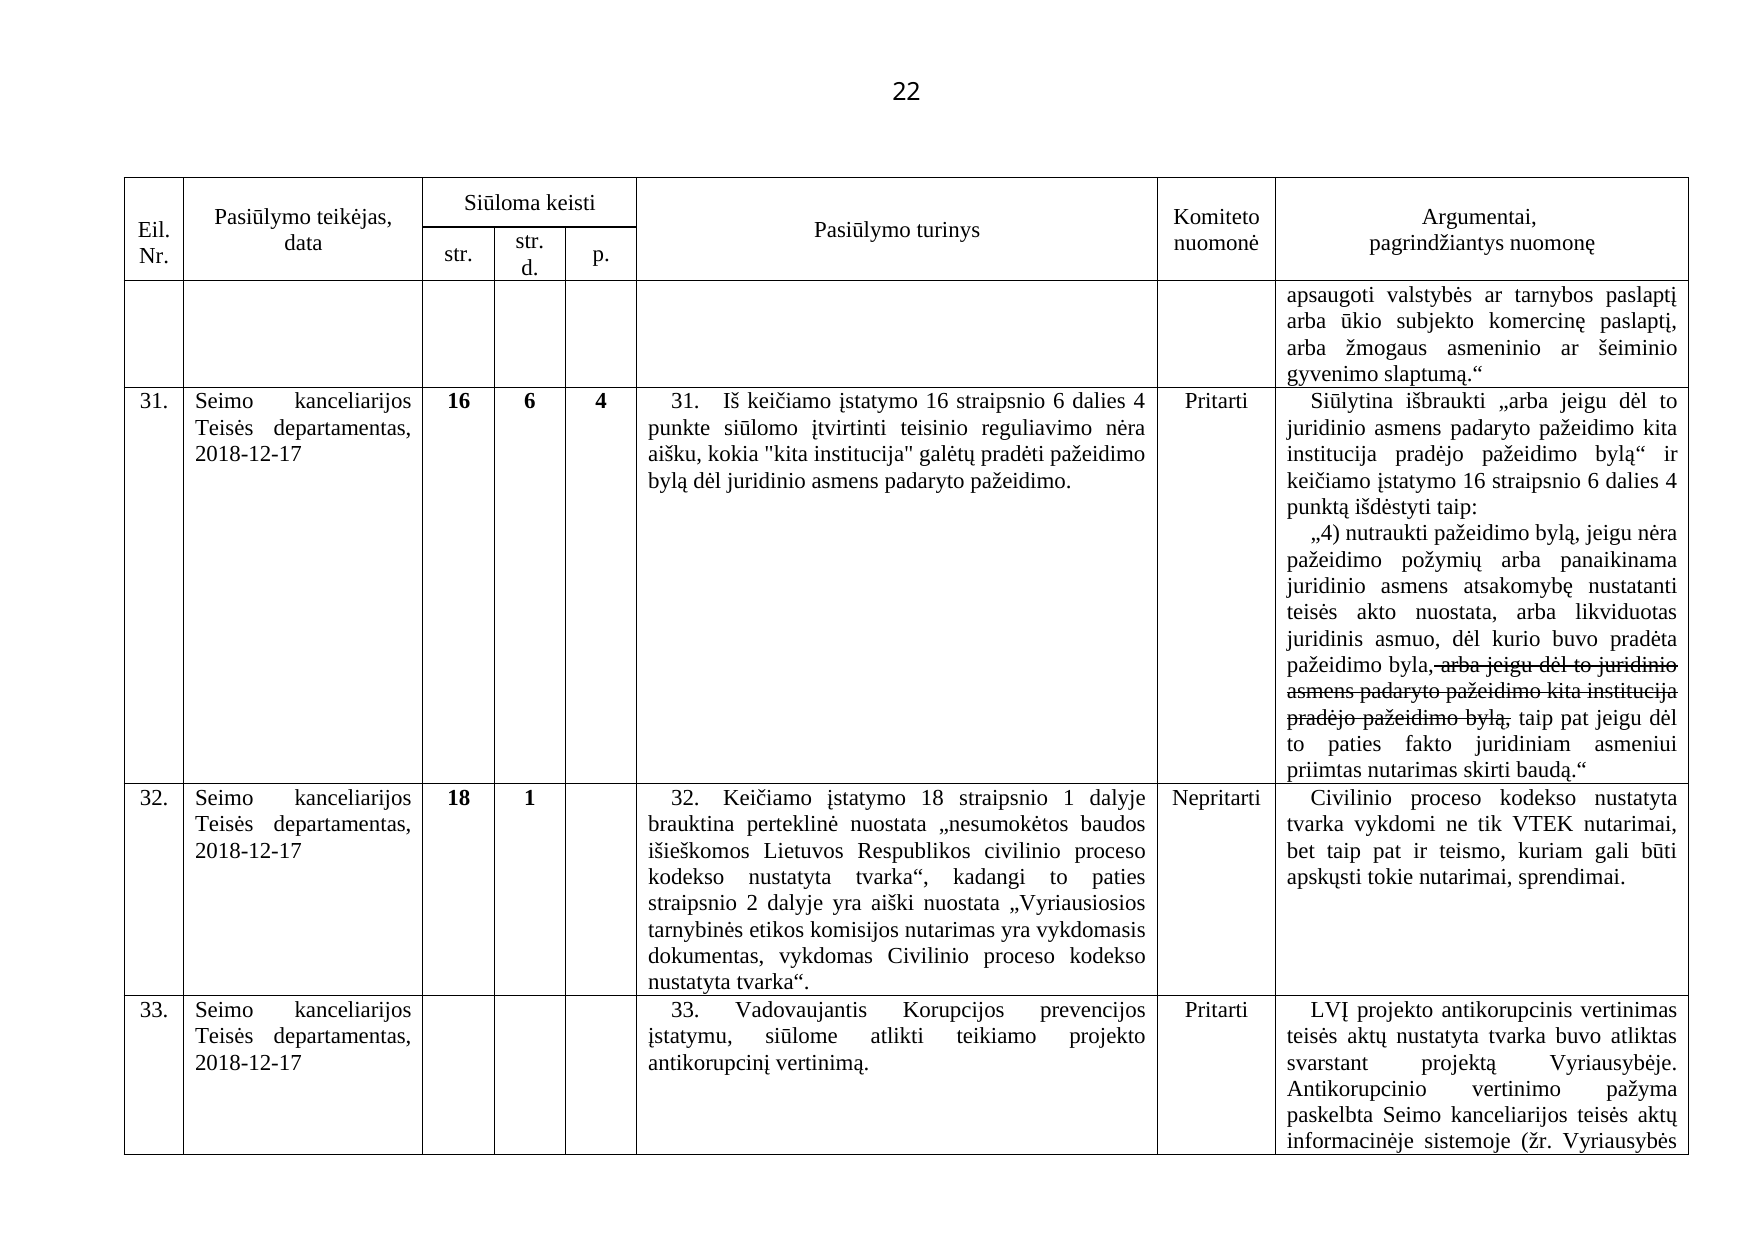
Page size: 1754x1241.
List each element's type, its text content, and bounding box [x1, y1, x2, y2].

table_cell [566, 784, 636, 995]
table_cell Civilinio proceso kodekso nustatyta tvarka vykdomi ne tik VTEK nutarimai, bet taip pat ir teismo, kuriam gali būti apskųsti tokie nutarimai, sprendimai. [1276, 784, 1688, 995]
table_cell apsaugoti valstybės ar tarnybos paslaptį arba ūkio subjekto komercinę paslaptį, arba žmogaus asmeninio ar šeiminio gyvenimo slaptumą.“ [1276, 281, 1688, 387]
table_cell [566, 996, 636, 1154]
table_header Eil. Nr. [125, 178, 183, 280]
table_header Argumentai, pagrindžiantys nuomonę [1276, 178, 1688, 280]
table_cell [423, 281, 494, 387]
table_cell 33. Vadovaujantis Korupcijos prevencijos įstatymu, siūlome atlikti teikiamo projekto antikorupcinį vertinimą. [637, 996, 1157, 1154]
table_cell 31. [125, 388, 183, 783]
table_cell 18 [423, 784, 494, 995]
table_cell str. d. [495, 228, 565, 280]
table_cell Pritarti [1158, 388, 1275, 783]
table_cell [1158, 281, 1275, 387]
table_cell 31. Iš keičiamo įstatymo 16 straipsnio 6 dalies 4 punkte siūlomo įtvirtinti teisinio reguliavimo nėra aišku, kokia "kita institucija" galėtų pradėti pažeidimo bylą dėl juridinio asmens padaryto pažeidimo. [637, 388, 1157, 783]
table_cell str. [423, 228, 494, 280]
table_cell [423, 996, 494, 1154]
table_cell LVĮ projekto antikorupcinis vertinimas teisės aktų nustatyta tvarka buvo atliktas svarstant projektą Vyriausybėje. Antikorupcinio vertinimo pažyma paskelbta Seimo kanceliarijos teisės aktų informacinėje sistemoje (žr. Vyriausybės [1276, 996, 1688, 1154]
table_cell [566, 281, 636, 387]
table_cell [125, 281, 183, 387]
table_cell Seimo kanceliarijos Teisės departamentas, 2018-12-17 [184, 388, 422, 783]
table_cell 32. [125, 784, 183, 995]
table_cell 6 [495, 388, 565, 783]
table_cell 32. Keičiamo įstatymo 18 straipsnio 1 dalyje brauktina perteklinė nuostata „nesumokėtos baudos išieškomos Lietuvos Respublikos civilinio proceso kodekso nustatyta tvarka“, kadangi to paties straipsnio 2 dalyje yra aiški nuostata „Vyriausiosios tarnybinės etikos komisijos nutarimas yra vykdomasis dokumentas, vykdomas Civilinio proceso kodekso nustatyta tvarka“. [637, 784, 1157, 995]
table_header Pasiūlymo turinys [637, 178, 1157, 280]
table_cell 16 [423, 388, 494, 783]
table_header Siūloma keisti [423, 178, 636, 226]
table_cell Seimo kanceliarijos Teisės departamentas, 2018-12-17 [184, 784, 422, 995]
table_header Komiteto nuomonė [1158, 178, 1275, 280]
table_cell Nepritarti [1158, 784, 1275, 995]
table_cell [184, 281, 422, 387]
table_cell [495, 281, 565, 387]
table_cell [495, 996, 565, 1154]
table_header Pasiūlymo teikėjas, data [184, 178, 422, 280]
table_cell Seimo kanceliarijos Teisės departamentas, 2018-12-17 [184, 996, 422, 1154]
table_cell 1 [495, 784, 565, 995]
table_cell Siūlytina išbraukti „arba jeigu dėl to juridinio asmens padaryto pažeidimo kita institucija pradėjo pažeidimo bylą“ ir keičiamo įstatymo 16 straipsnio 6 dalies 4 punktą išdėstyti taip: „4) nutraukti pažeidimo bylą, jeigu nėra pažeidimo požymių arba panaikinama juridinio asmens atsakomybę nustatanti teisės akto nuostata, arba likviduotas juridinis asmuo, dėl kurio buvo pradėta pažeidimo byla, arba jeigu dėl to juridinio asmens padaryto pažeidimo kita institucija pradėjo pažeidimo bylą, taip pat jeigu dėl to paties fakto juridiniam asmeniui priimtas nutarimas skirti baudą.“ [1276, 388, 1688, 783]
table_cell Pritarti [1158, 996, 1275, 1154]
table_cell 4 [566, 388, 636, 783]
table_cell p. [566, 228, 636, 280]
table_cell [637, 281, 1157, 387]
table_cell 33. [125, 996, 183, 1154]
